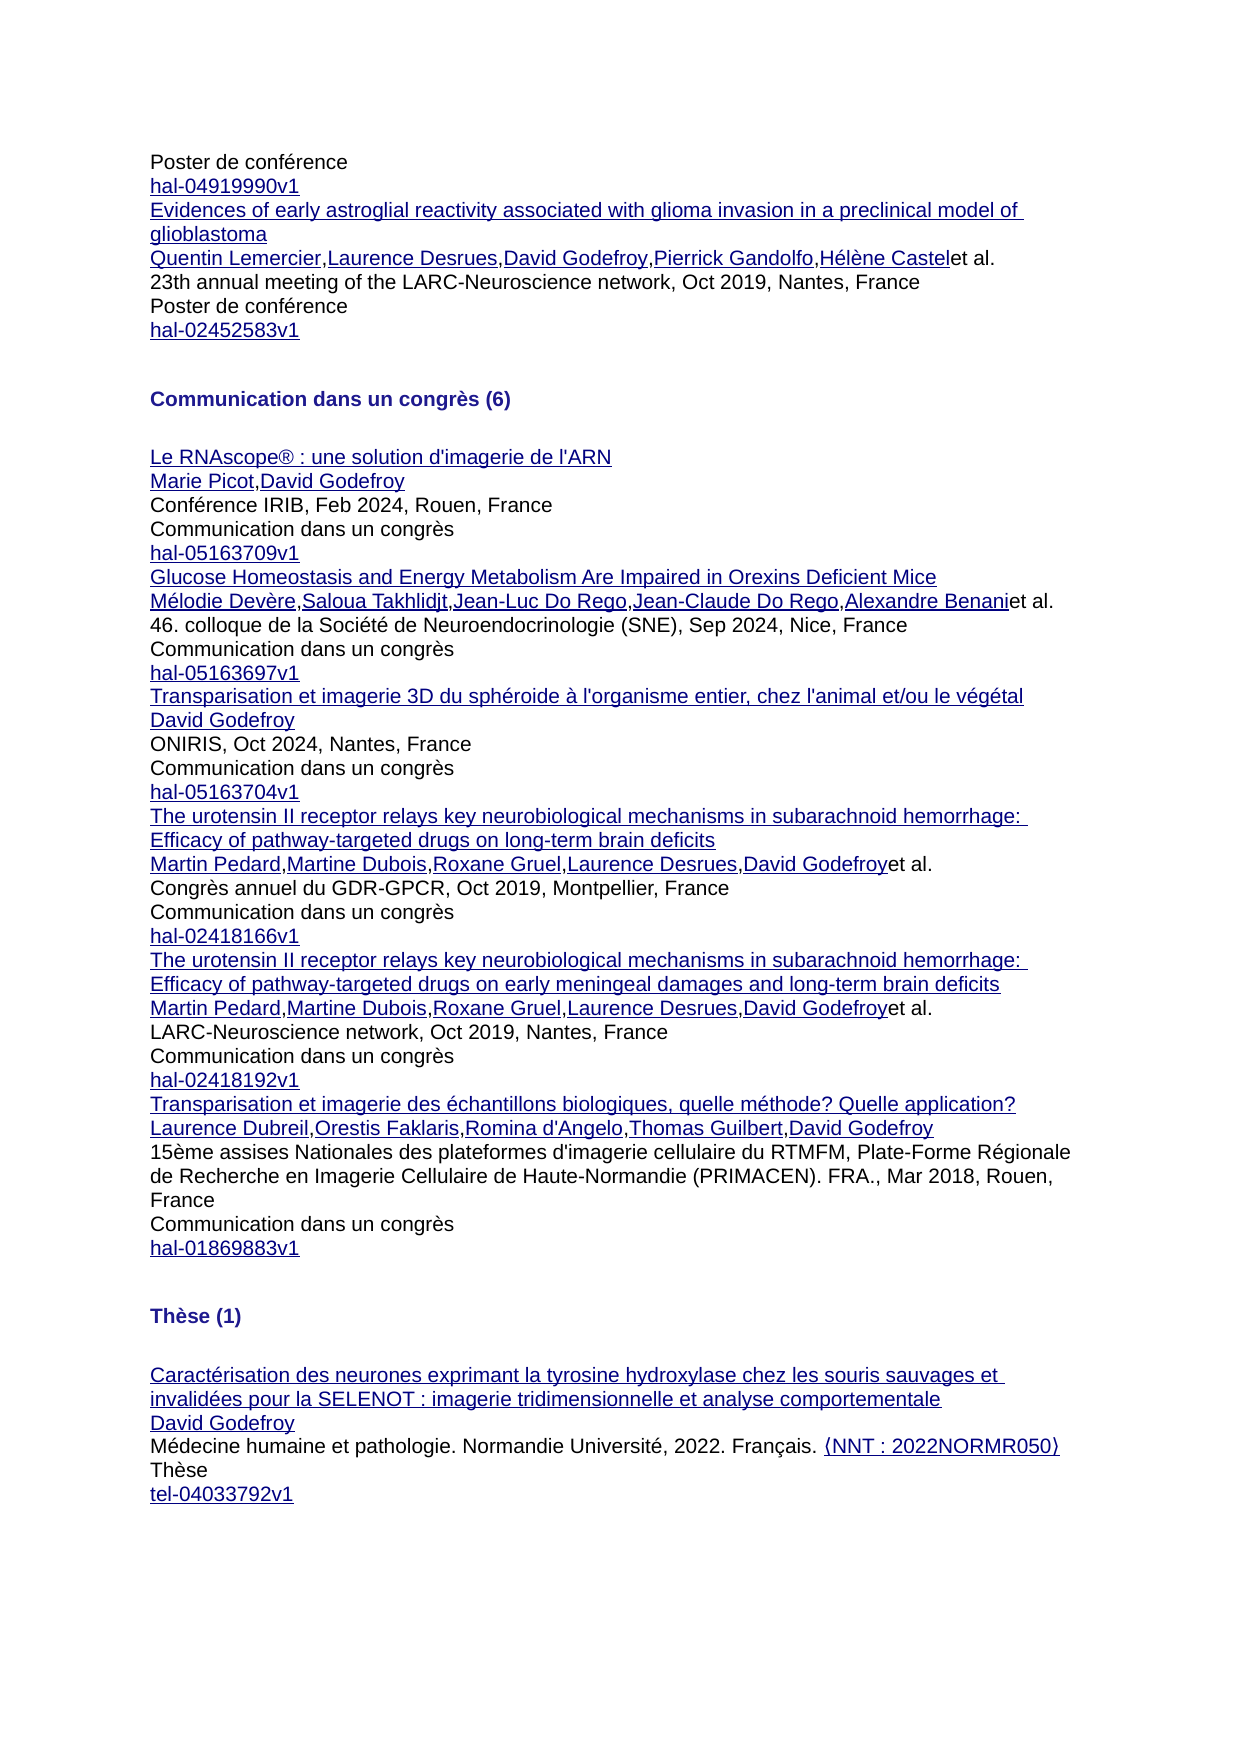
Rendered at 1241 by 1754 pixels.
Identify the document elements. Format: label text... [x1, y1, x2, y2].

table_cell Poster de conférence hal-04919990v1 [150, 150, 1090, 198]
table_cell The urotensin II receptor relays key neurobiological mechanisms in subarachnoid hemorrhage: Efficacy of pathway-targeted drugs on early meningeal damages and long-term brain deficits Martin Pedard,Martine Dubois,Roxane Gruel,Laurence Desrues,David Godefroyet al. LARC-Neuroscience network, Oct 2019, Nantes, France Communication dans un congrès hal-02418192v1 [150, 948, 1090, 1092]
table_cell Transparisation et imagerie 3D du sphéroide à l'organisme entier, chez l'animal et/ou le végétal David Godefroy ONIRIS, Oct 2024, Nantes, France Communication dans un congrès hal-05163704v1 [150, 684, 1090, 804]
subtitle Communication dans un congrès (6) [150, 386, 1090, 410]
subtitle Thèse (1) [150, 1304, 1090, 1328]
table_cell The urotensin II receptor relays key neurobiological mechanisms in subarachnoid hemorrhage: Efficacy of pathway-targeted drugs on long-term brain deficits Martin Pedard,Martine Dubois,Roxane Gruel,Laurence Desrues,David Godefroyet al. Congrès annuel du GDR-GPCR, Oct 2019, Montpellier, France Communication dans un congrès hal-02418166v1 [150, 804, 1090, 948]
table_header Caractérisation des neurones exprimant la tyrosine hydroxylase chez les souris sauvages et invalidées pour la SELENOT : imagerie tridimensionnelle et analyse comportementale David Godefroy Médecine humaine et pathologie. Normandie Université, 2022. Français. ⟨NNT : 2022NORMR050⟩ Thèse tel-04033792v1 [150, 1363, 1090, 1506]
table_cell Glucose Homeostasis and Energy Metabolism Are Impaired in Orexins Deficient Mice Mélodie Devère,Saloua Takhlidjt,Jean-Luc Do Rego,Jean-Claude Do Rego,Alexandre Benaniet al. 46. colloque de la Société de Neuroendocrinologie (SNE), Sep 2024, Nice, France Communication dans un congrès hal-05163697v1 [150, 565, 1090, 684]
table_cell Transparisation et imagerie des échantillons biologiques, quelle méthode? Quelle application? Laurence Dubreil,Orestis Faklaris,Romina d'Angelo,Thomas Guilbert,David Godefroy 15ème assises Nationales des plateformes d'imagerie cellulaire du RTMFM, Plate-Forme Régionale de Recherche en Imagerie Cellulaire de Haute-Normandie (PRIMACEN). FRA., Mar 2018, Rouen, France Communication dans un congrès hal-01869883v1 [150, 1092, 1090, 1259]
table_header Le RNAscope® : une solution d'imagerie de l'ARN Marie Picot,David Godefroy Conférence IRIB, Feb 2024, Rouen, France Communication dans un congrès hal-05163709v1 [150, 445, 1090, 564]
table_cell Evidences of early astroglial reactivity associated with glioma invasion in a preclinical model of glioblastoma Quentin Lemercier,Laurence Desrues,David Godefroy,Pierrick Gandolfo,Hélène Castelet al. 23th annual meeting of the LARC-Neuroscience network, Oct 2019, Nantes, France Poster de conférence hal-02452583v1 [150, 198, 1090, 342]
